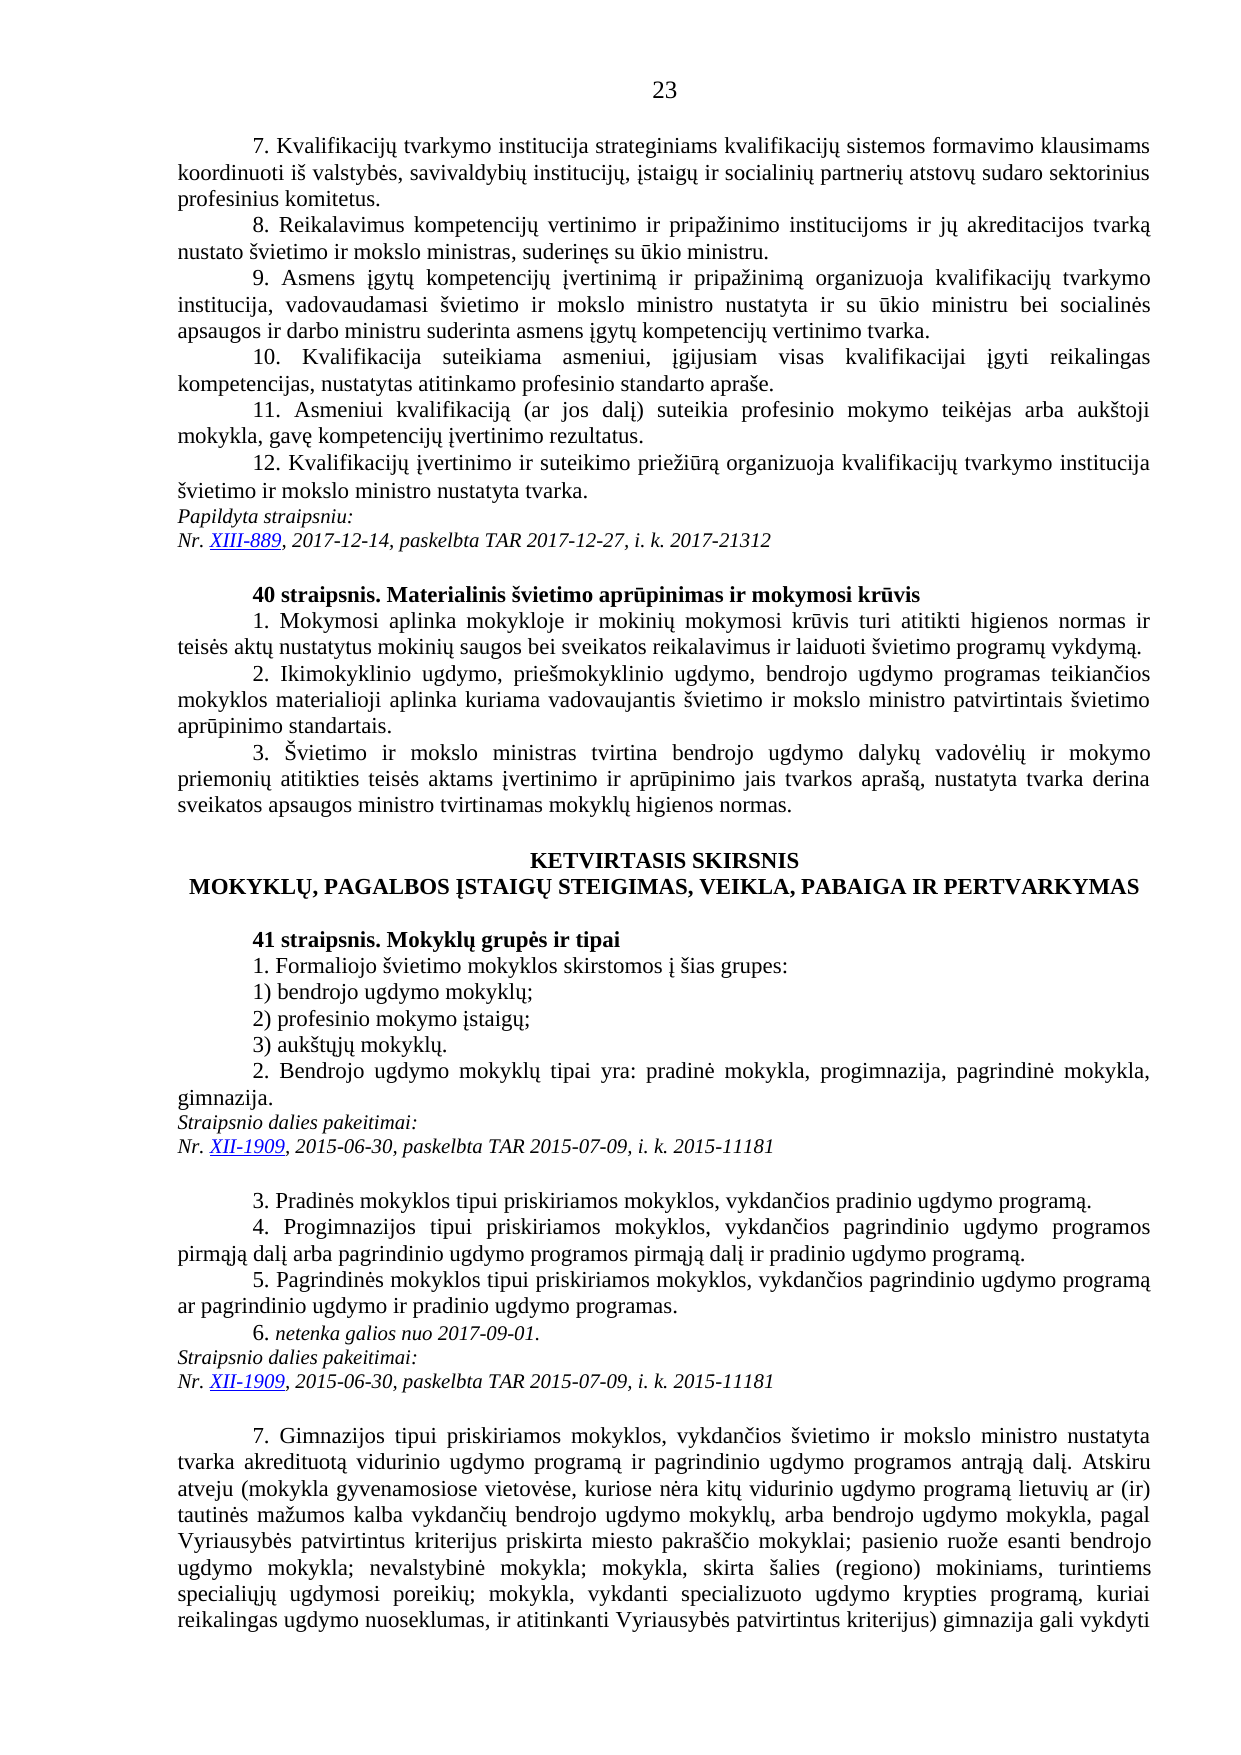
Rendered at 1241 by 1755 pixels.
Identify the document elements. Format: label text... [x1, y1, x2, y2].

text 3. Švietimo ir mokslo ministras tvirtina bendrojo ugdymo dalykų vadovėlių ir mokymo priemonių atitikties teisės aktams įvertinimo ir aprūpinimo jais tvarkos aprašą, nustatyta tvarka derina sveikatos apsaugos ministro tvirtinamas mokyklų higienos normas. [177, 739, 1152, 818]
text 11. Asmeniui kvalifikaciją (ar jos dalį) suteikia profesinio mokymo teikėjas arba aukštoji mokykla, gavę kompetencijų įvertinimo rezultatus. [177, 396, 1152, 449]
text 3) aukštųjų mokyklų. [177, 1031, 1152, 1057]
text 41 straipsnis. Mokyklų grupės ir tipai [177, 926, 1152, 952]
text Nr. XIII-889, 2017-12-14, paskelbta TAR 2017-12-27, i. k. 2017-21312 [177, 528, 1152, 552]
text MOKYKLŲ, PAGALBOS ĮSTAIGŲ STEIGIMAS, VEIKLA, PABAIGA IR PERTVARKYMAS [177, 873, 1152, 899]
text 12. Kvalifikacijų įvertinimo ir suteikimo priežiūrą organizuoja kvalifikacijų tvarkymo institucija švietimo ir mokslo ministro nustatyta tvarka. [177, 449, 1152, 504]
text 7. Gimnazijos tipui priskiriamos mokyklos, vykdančios švietimo ir mokslo ministro nustatyta tvarka akredituotą vidurinio ugdymo programą ir pagrindinio ugdymo programos antrąją dalį. Atskiru atveju (mokykla gyvenamosiose vietovėse, kuriose nėra kitų vidurinio ugdymo programą lietuvių ar (ir) tautinės mažumos kalba vykdančių bendrojo ugdymo mokyklų, arba bendrojo ugdymo mokykla, pagal Vyriausybės patvirtintus kriterijus priskirta miesto pakraščio mokyklai; pasienio ruože esanti bendrojo ugdymo mokykla; nevalstybinė mokykla; mokykla, skirta šalies (regiono) mokiniams, turintiems specialiųjų ugdymosi poreikių; mokykla, vykdanti specializuoto ugdymo krypties programą, kuriai reikalingas ugdymo nuoseklumas, ir atitinkanti Vyriausybės patvirtintus kriterijus) gimnazija gali vykdyti [177, 1422, 1152, 1633]
text 2) profesinio mokymo įstaigų; [177, 1005, 1152, 1031]
text 5. Pagrindinės mokyklos tipui priskiriamos mokyklos, vykdančios pagrindinio ugdymo programą ar pagrindinio ugdymo ir pradinio ugdymo programas. [177, 1266, 1152, 1319]
text 40 straipsnis. Materialinis švietimo aprūpinimas ir mokymosi krūvis [177, 581, 1152, 607]
text 1. Formaliojo švietimo mokyklos skirstomos į šias grupes: [177, 952, 1152, 978]
text 10. Kvalifikacija suteikiama asmeniui, įgijusiam visas kvalifikacijai įgyti reikalingas kompetencijas, nustatytas atitinkamo profesinio standarto apraše. [177, 343, 1152, 396]
text Papildyta straipsniu: [177, 504, 1152, 528]
text 7. Kvalifikacijų tvarkymo institucija strateginiams kvalifikacijų sistemos formavimo klausimams koordinuoti iš valstybės, savivaldybių institucijų, įstaigų ir socialinių partnerių atstovų sudaro sektorinius profesinius komitetus. [177, 132, 1152, 212]
text Straipsnio dalies pakeitimai: [177, 1110, 1152, 1134]
text 6. netenka galios nuo 2017-09-01. [177, 1319, 1152, 1345]
text Straipsnio dalies pakeitimai: [177, 1345, 1152, 1369]
text 8. Reikalavimus kompetencijų vertinimo ir pripažinimo institucijoms ir jų akreditacijos tvarką nustato švietimo ir mokslo ministras, suderinęs su ūkio ministru. [177, 212, 1152, 264]
text 2. Bendrojo ugdymo mokyklų tipai yra: pradinė mokykla, progimnazija, pagrindinė mokykla, gimnazija. [177, 1057, 1152, 1110]
text KETVIRTASIS SKIRSNIS [177, 847, 1152, 873]
text 4. Progimnazijos tipui priskiriamos mokyklos, vykdančios pagrindinio ugdymo programos pirmąją dalį arba pagrindinio ugdymo programos pirmąją dalį ir pradinio ugdymo programą. [177, 1213, 1152, 1266]
text 9. Asmens įgytų kompetencijų įvertinimą ir pripažinimą organizuoja kvalifikacijų tvarkymo institucija, vadovaudamasi švietimo ir mokslo ministro nustatyta ir su ūkio ministru bei socialinės apsaugos ir darbo ministru suderinta asmens įgytų kompetencijų vertinimo tvarka. [177, 264, 1152, 343]
text 2. Ikimokyklinio ugdymo, priešmokyklinio ugdymo, bendrojo ugdymo programas teikiančios mokyklos materialioji aplinka kuriama vadovaujantis švietimo ir mokslo ministro patvirtintais švietimo aprūpinimo standartais. [177, 660, 1152, 739]
text 1. Mokymosi aplinka mokykloje ir mokinių mokymosi krūvis turi atitikti higienos normas ir teisės aktų nustatytus mokinių saugos bei sveikatos reikalavimus ir laiduoti švietimo programų vykdymą. [177, 607, 1152, 660]
text 1) bendrojo ugdymo mokyklų; [177, 978, 1152, 1005]
text Nr. XII-1909, 2015-06-30, paskelbta TAR 2015-07-09, i. k. 2015-11181 [177, 1134, 1152, 1158]
text 3. Pradinės mokyklos tipui priskiriamos mokyklos, vykdančios pradinio ugdymo programą. [177, 1187, 1152, 1213]
text Nr. XII-1909, 2015-06-30, paskelbta TAR 2015-07-09, i. k. 2015-11181 [177, 1369, 1152, 1393]
